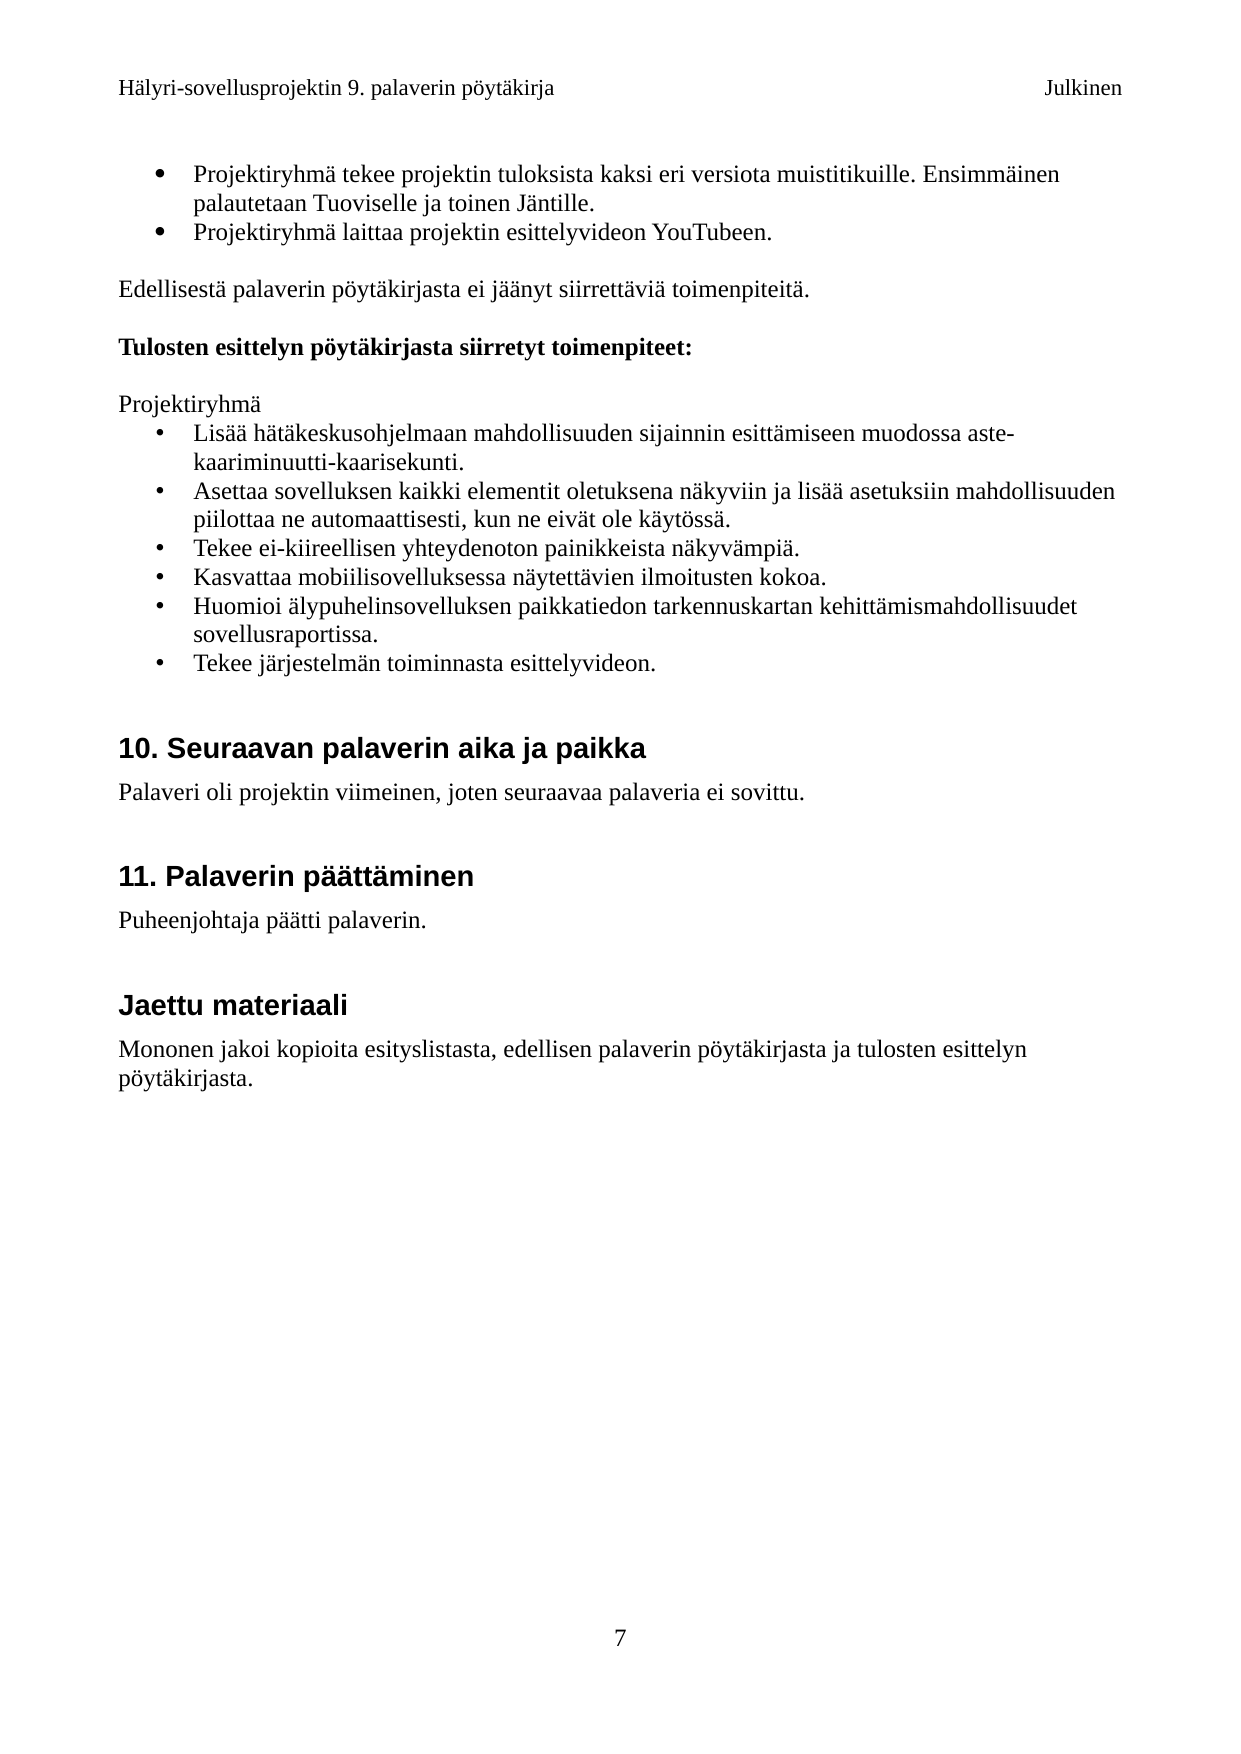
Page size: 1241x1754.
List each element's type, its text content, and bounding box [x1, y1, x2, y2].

subtitle Jaettu materiaali [118, 988, 1122, 1021]
text Tulosten esittelyn pöytäkirjasta siirretyt toimenpiteet: [118, 332, 1122, 361]
subtitle 10. Seuraavan palaverin aika ja paikka [118, 731, 1122, 764]
text Palaveri oli projektin viimeinen, joten seuraavaa palaveria ei sovittu. [118, 777, 1122, 806]
list Tekee järjestelmän toiminnasta esittelyvideon. [156, 648, 1122, 677]
list Projektiryhmä laittaa projektin esittelyvideon YouTubeen. [156, 217, 1122, 246]
text Mononen jakoi kopioita esityslistasta, edellisen palaverin pöytäkirjasta ja tulosten esittelyn pöytäkirjasta. [118, 1034, 1122, 1091]
text Puheenjohtaja päätti palaverin. [118, 905, 1122, 934]
text Projektiryhmä [118, 389, 1122, 418]
list Projektiryhmä tekee projektin tuloksista kaksi eri versiota muistitikuille. Ensimmäinen palautetaan Tuoviselle ja toinen Jäntille. [156, 159, 1122, 217]
text Edellisestä palaverin pöytäkirjasta ei jäänyt siirrettäviä toimenpiteitä. [118, 274, 1122, 303]
list Lisää hätäkeskusohjelmaan mahdollisuuden sijainnin esittämiseen muodossa aste-kaariminuutti-kaarisekunti. [156, 418, 1122, 476]
list Kasvattaa mobiilisovelluksessa näytettävien ilmoitusten kokoa. [156, 562, 1122, 591]
subtitle 11. Palaverin päättäminen [118, 859, 1122, 893]
list Huomioi älypuhelinsovelluksen paikkatiedon tarkennuskartan kehittämismahdollisuudet sovellusraportissa. [156, 591, 1122, 648]
list Asettaa sovelluksen kaikki elementit oletuksena näkyviin ja lisää asetuksiin mahdollisuuden piilottaa ne automaattisesti, kun ne eivät ole käytössä. [156, 476, 1122, 533]
list Tekee ei-kiireellisen yhteydenoton painikkeista näkyvämpiä. [156, 533, 1122, 562]
